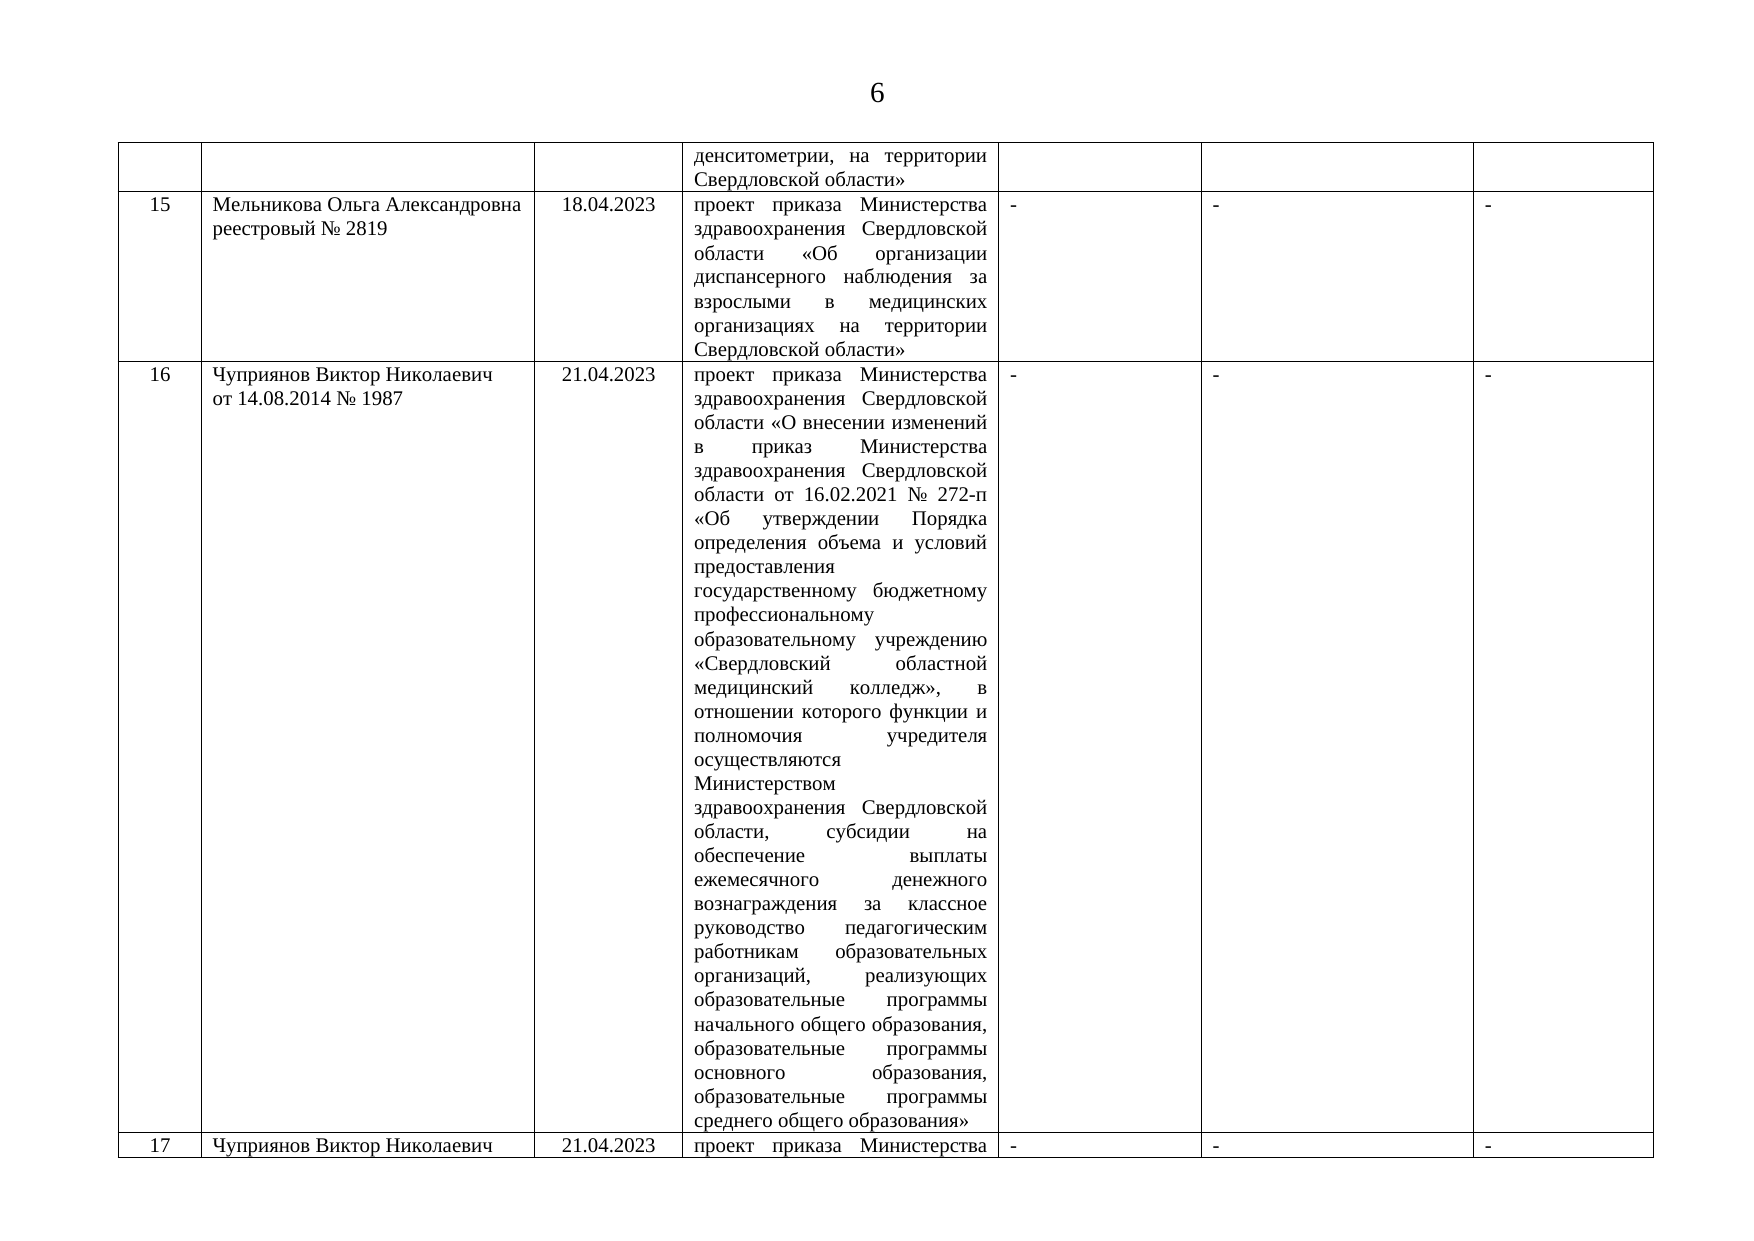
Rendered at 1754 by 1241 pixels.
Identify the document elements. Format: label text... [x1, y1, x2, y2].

table_cell проект приказа Министерства здравоохранения Свердловской области «Об организации диспансерного наблюдения за взрослыми в медицинских организациях на территории Свердловской области» [683, 192, 998, 361]
table_cell - [1474, 143, 1653, 191]
table_cell - [1202, 362, 1473, 1132]
table_cell - [999, 192, 1201, 361]
table_cell Чуприянов Виктор Николаевич [202, 1133, 534, 1157]
table_cell - [1474, 1133, 1653, 1157]
table_cell - [1202, 192, 1473, 361]
table_cell - [1474, 192, 1653, 361]
table_cell - [999, 1133, 1201, 1157]
table_cell - [1474, 362, 1653, 1132]
table_cell 16 [119, 362, 201, 1132]
table_cell 17 [119, 1133, 201, 1157]
table_cell проект приказа Министерства [683, 1133, 998, 1157]
table_cell проект приказа Министерства здравоохранения Свердловской области «О внесении изменений в приказ Министерства здравоохранения Свердловской области от 16.02.2021 № 272-п «Об утверждении Порядка определения объема и условий предоставления государственному бюджетному профессиональному образовательному учреждению «Свердловский областной медицинский колледж», в отношении которого функции и полномочия учредителя осуществляются Министерством здравоохранения Свердловской области, субсидии на обеспечение выплаты ежемесячного денежного вознаграждения за классное руководство педагогическим работникам образовательных организаций, реализующих образовательные программы начального общего образования, образовательные программы основного образования, образовательные программы среднего общего образования» [683, 362, 998, 1132]
table_cell Чуприянов Виктор Николаевич от 14.08.2014 № 1987 [202, 362, 534, 1132]
table_cell - [999, 143, 1201, 191]
table_cell 18.04.2023 [535, 192, 682, 361]
table_cell [119, 143, 201, 191]
table_cell - [1202, 143, 1473, 191]
table_cell [535, 143, 682, 191]
table_cell 15 [119, 192, 201, 361]
table_cell денситометрии, на территории Свердловской области» [683, 143, 998, 191]
table_cell - [999, 362, 1201, 1132]
table_cell Мельникова Ольга Александровна реестровый № 2819 [202, 192, 534, 361]
table_cell 21.04.2023 [535, 362, 682, 1132]
table_cell - [1202, 1133, 1473, 1157]
table_cell 21.04.2023 [535, 1133, 682, 1157]
table_cell [202, 143, 534, 191]
